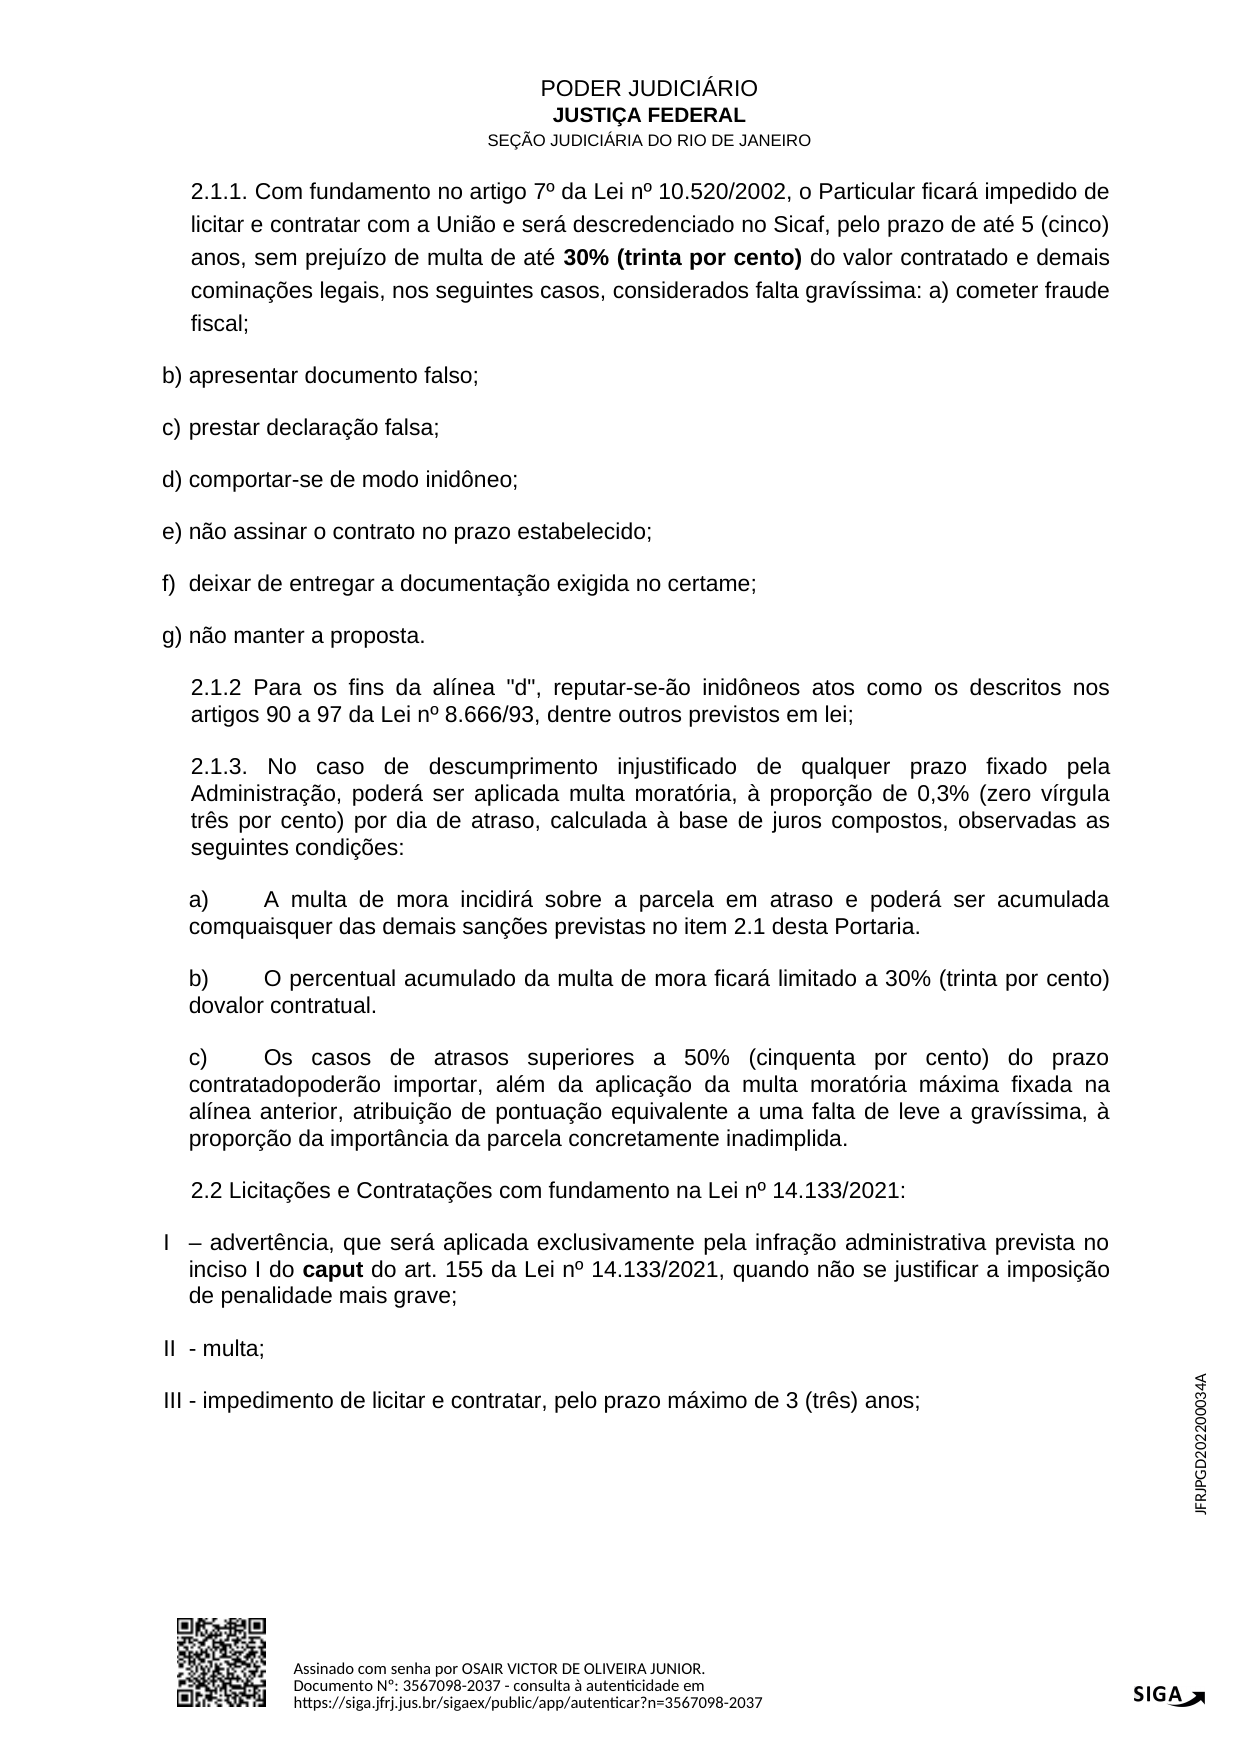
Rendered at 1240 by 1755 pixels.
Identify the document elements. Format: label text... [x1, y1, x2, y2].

list A multa de mora incidirá sobre a parcela em atraso e poderá ser acumulada comquaisquer das demais sanções previstas no item 2.1 desta Portaria. [188, 886, 1111, 939]
list – advertência, que será aplicada exclusivamente pela infração administrativa prevista no inciso I do caput do art. 155 da Lei nº 14.133/2021, quando não se justificar a imposição de penalidade mais grave; [163, 1229, 1111, 1309]
text 2.1.1. Com fundamento no artigo 7º da Lei nº 10.520/2002, o Particular ficará impedido de licitar e contratar com a União e será descredenciado no Sicaf, pelo prazo de até 5 (cinco) anos, sem prejuízo de multa de até 30% (trinta por cento) do valor contratado e demais cominações legais, nos seguintes casos, considerados falta gravíssima: a) cometer fraude fiscal; [191, 178, 1111, 336]
list - impedimento de licitar e contratar, pelo prazo máximo de 3 (três) anos; [163, 1387, 1111, 1413]
text 2.1.2 Para os fins da alínea "d", reputar-se-ão inidôneos atos como os descritos nos artigos 90 a 97 da Lei nº 8.666/93, dentre outros previstos em lei; [191, 674, 1111, 727]
text 2.2 Licitações e Contratações com fundamento na Lei nº 14.133/2021: [191, 1177, 1111, 1203]
list Os casos de atrasos superiores a 50% (cinquenta por cento) do prazo contratadopoderão importar, além da aplicação da multa moratória máxima fixada na alínea anterior, atribuição de pontuação equivalente a uma falta de leve a gravíssima, à proporção da importância da parcela concretamente inadimplida. [188, 1044, 1111, 1151]
list não assinar o contrato no prazo estabelecido; [162, 518, 1111, 544]
list prestar declaração falsa; [162, 414, 1111, 440]
list deixar de entregar a documentação exigida no certame; [162, 570, 1111, 596]
text 2.1.3. No caso de descumprimento injustificado de qualquer prazo fixado pela Administração, poderá ser aplicada multa moratória, à proporção de 0,3% (zero vírgula três por cento) por dia de atraso, calculada à base de juros compostos, observadas as seguintes condições: [191, 753, 1111, 860]
list não manter a proposta. [162, 622, 1111, 648]
list O percentual acumulado da multa de mora ficará limitado a 30% (trinta por cento) dovalor contratual. [188, 965, 1111, 1018]
list apresentar documento falso; [162, 362, 1111, 388]
list - multa; [163, 1334, 1111, 1361]
list comportar-se de modo inidôneo; [162, 466, 1111, 492]
